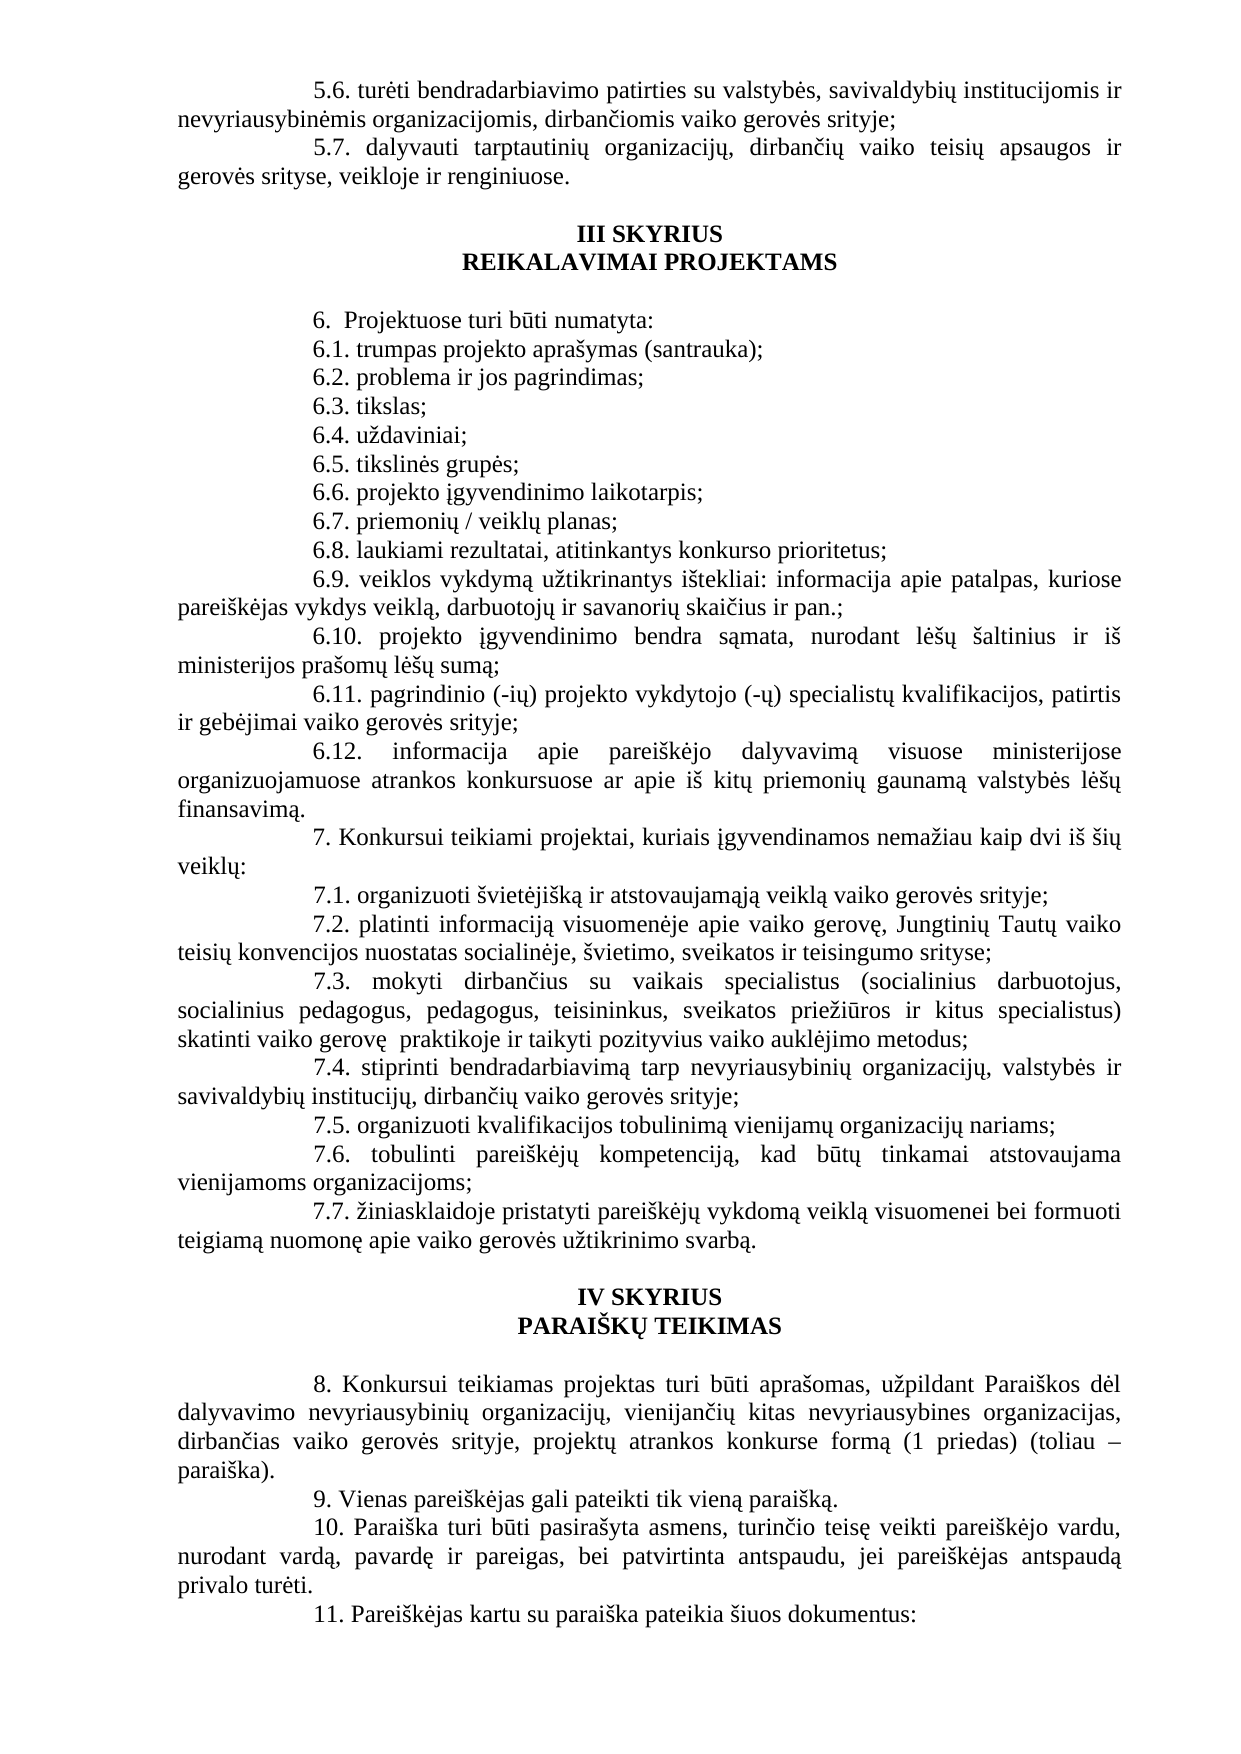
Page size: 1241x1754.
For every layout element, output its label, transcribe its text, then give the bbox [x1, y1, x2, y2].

text 7.3. mokyti dirbančius su vaikais specialistus (socialinius darbuotojus, socialinius pedagogus, pedagogus, teisininkus, sveikatos priežiūros ir kitus specialistus) skatinti vaiko gerovę praktikoje ir taikyti pozityvius vaiko auklėjimo metodus; [177, 966, 1122, 1052]
text 6.9. veiklos vykdymą užtikrinantys ištekliai: informacija apie patalpas, kuriose pareiškėjas vykdys veiklą, darbuotojų ir savanorių skaičius ir pan.; [177, 564, 1122, 621]
text III SKYRIUS [177, 219, 1122, 247]
text 7.2. platinti informaciją visuomenėje apie vaiko gerovę, Jungtinių Tautų vaiko teisių konvencijos nuostatas socialinėje, švietimo, sveikatos ir teisingumo srityse; [177, 909, 1122, 966]
text PARAIŠKŲ TEIKIMAS [177, 1311, 1122, 1340]
text IV SKYRIUS [177, 1282, 1122, 1311]
text 10. Paraiška turi būti pasirašyta asmens, turinčio teisę veikti pareiškėjo vardu, nurodant vardą, pavardę ir pareigas, bei patvirtinta antspaudu, jei pareiškėjas antspaudą privalo turėti. [177, 1512, 1122, 1599]
text 6.8. laukiami rezultatai, atitinkantys konkurso prioritetus; [177, 535, 1122, 564]
text 6.12. informacija apie pareiškėjo dalyvavimą visuose ministerijose organizuojamuose atrankos konkursuose ar apie iš kitų priemonių gaunamą valstybės lėšų finansavimą. [177, 736, 1122, 822]
text 7.4. stiprinti bendradarbiavimą tarp nevyriausybinių organizacijų, valstybės ir savivaldybių institucijų, dirbančių vaiko gerovės srityje; [177, 1052, 1122, 1110]
text 6. Projektuose turi būti numatyta: [177, 305, 1122, 334]
text 6.3. tikslas; [177, 391, 1122, 420]
text 6.10. projekto įgyvendinimo bendra sąmata, nurodant lėšų šaltinius ir iš ministerijos prašomų lėšų sumą; [177, 621, 1122, 679]
text 11. Pareiškėjas kartu su paraiška pateikia šiuos dokumentus: [177, 1599, 1122, 1627]
text 7.1. organizuoti švietėjišką ir atstovaujamąją veiklą vaiko gerovės srityje; [177, 880, 1122, 909]
text 6.4. uždaviniai; [177, 420, 1122, 449]
text 7. Konkursui teikiami projektai, kuriais įgyvendinamos nemažiau kaip dvi iš šių veiklų: [177, 822, 1122, 880]
text REIKALAVIMAI PROJEKTAMS [177, 247, 1122, 276]
text 6.7. priemonių / veiklų planas; [177, 506, 1122, 535]
text 6.6. projekto įgyvendinimo laikotarpis; [177, 477, 1122, 506]
text 7.7. žiniasklaidoje pristatyti pareiškėjų vykdomą veiklą visuomenei bei formuoti teigiamą nuomonę apie vaiko gerovės užtikrinimo svarbą. [177, 1196, 1122, 1254]
text 5.7. dalyvauti tarptautinių organizacijų, dirbančių vaiko teisių apsaugos ir gerovės srityse, veikloje ir renginiuose. [177, 132, 1122, 190]
text 6.2. problema ir jos pagrindimas; [177, 362, 1122, 391]
text 7.5. organizuoti kvalifikacijos tobulinimą vienijamų organizacijų nariams; [177, 1110, 1122, 1139]
text 5.6. turėti bendradarbiavimo patirties su valstybės, savivaldybių institucijomis ir nevyriausybinėmis organizacijomis, dirbančiomis vaiko gerovės srityje; [177, 75, 1122, 132]
text 9. Vienas pareiškėjas gali pateikti tik vieną paraišką. [177, 1484, 1122, 1512]
text 7.6. tobulinti pareiškėjų kompetenciją, kad būtų tinkamai atstovaujama vienijamoms organizacijoms; [177, 1139, 1122, 1196]
text 8. Konkursui teikiamas projektas turi būti aprašomas, užpildant Paraiškos dėl dalyvavimo nevyriausybinių organizacijų, vienijančių kitas nevyriausybines organizacijas, dirbančias vaiko gerovės srityje, projektų atrankos konkurse formą (1 priedas) (toliau – paraiška). [177, 1369, 1122, 1484]
text 6.11. pagrindinio (-ių) projekto vykdytojo (-ų) specialistų kvalifikacijos, patirtis ir gebėjimai vaiko gerovės srityje; [177, 679, 1122, 736]
text 6.1. trumpas projekto aprašymas (santrauka); [177, 334, 1122, 362]
text 6.5. tikslinės grupės; [177, 449, 1122, 477]
